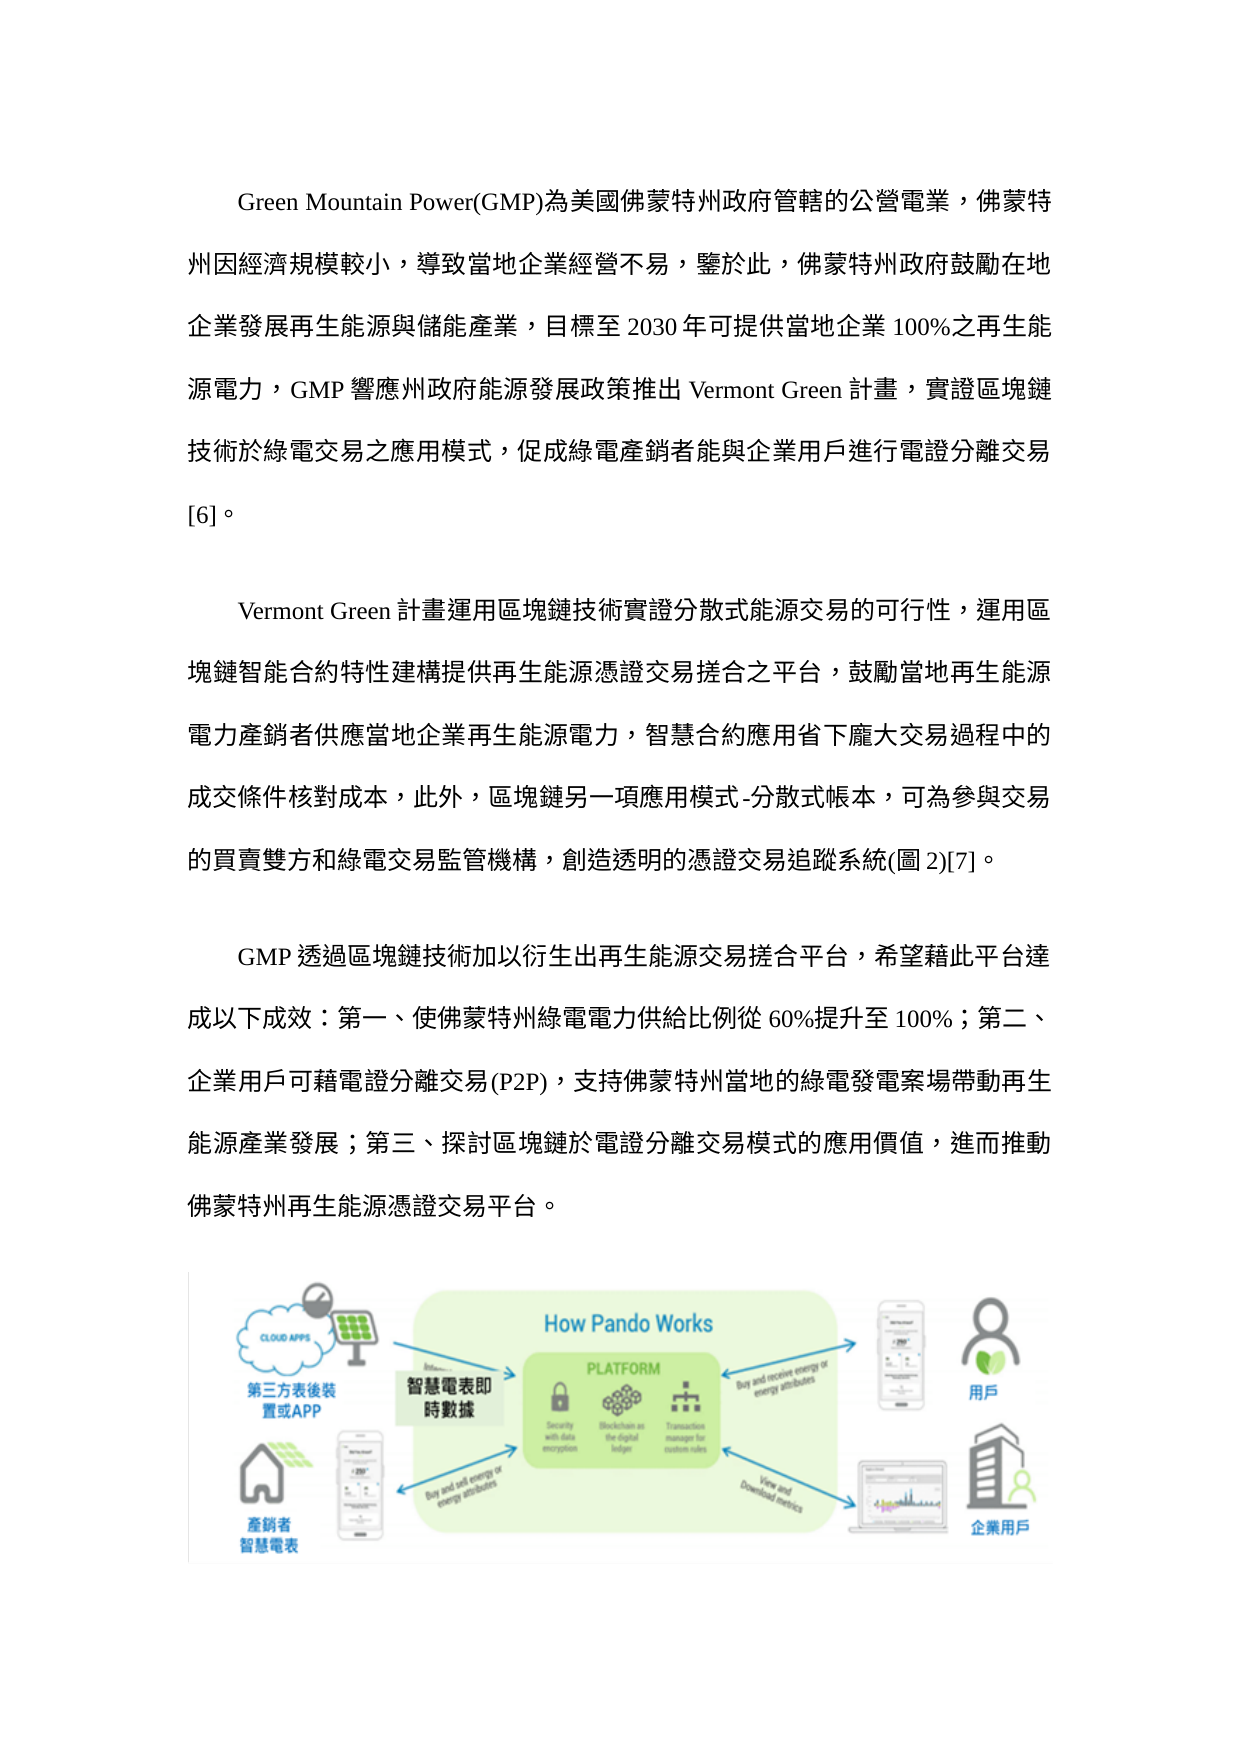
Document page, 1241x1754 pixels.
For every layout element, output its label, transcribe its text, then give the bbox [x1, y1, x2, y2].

text Vermont Green計畫運用區塊鏈技術實證分散式能源交易的可行性，運用區塊鏈智能合約特性建構提供再生能源憑證交易搓合之平台，鼓勵當地再生能源電力產銷者供應當地企業再生能源電力，智慧合約應用省下龐大交易過程中的成交條件核對成本，此外，區塊鏈另一項應用模式-分散式帳本，可為參與交易的買賣雙方和綠電交易監管機構，創造透明的憑證交易追蹤系統(圖2)[7]。 [187, 567, 1053, 879]
text Green Mountain Power(GMP)為美國佛蒙特州政府管轄的公營電業，佛蒙特州因經濟規模較小，導致當地企業經營不易，鑒於此，佛蒙特州政府鼓勵在地企業發展再生能源與儲能產業，目標至2030年可提供當地企業100%之再生能源電力，GMP響應州政府能源發展政策推出Vermont Green計畫，實證區塊鏈技術於綠電交易之應用模式，促成綠電產銷者能與企業用戶進行電證分離交易[6]。 [187, 158, 1053, 533]
text GMP透過區塊鏈技術加以衍生出再生能源交易搓合平台，希望藉此平台達成以下成效：第一、使佛蒙特州綠電電力供給比例從60%提升至100%；第二、企業用戶可藉電證分離交易(P2P)，支持佛蒙特州當地的綠電發電案場帶動再生能源產業發展；第三、探討區塊鏈於電證分離交易模式的應用價值，進而推動佛蒙特州再生能源憑證交易平台。 [187, 912, 1053, 1225]
